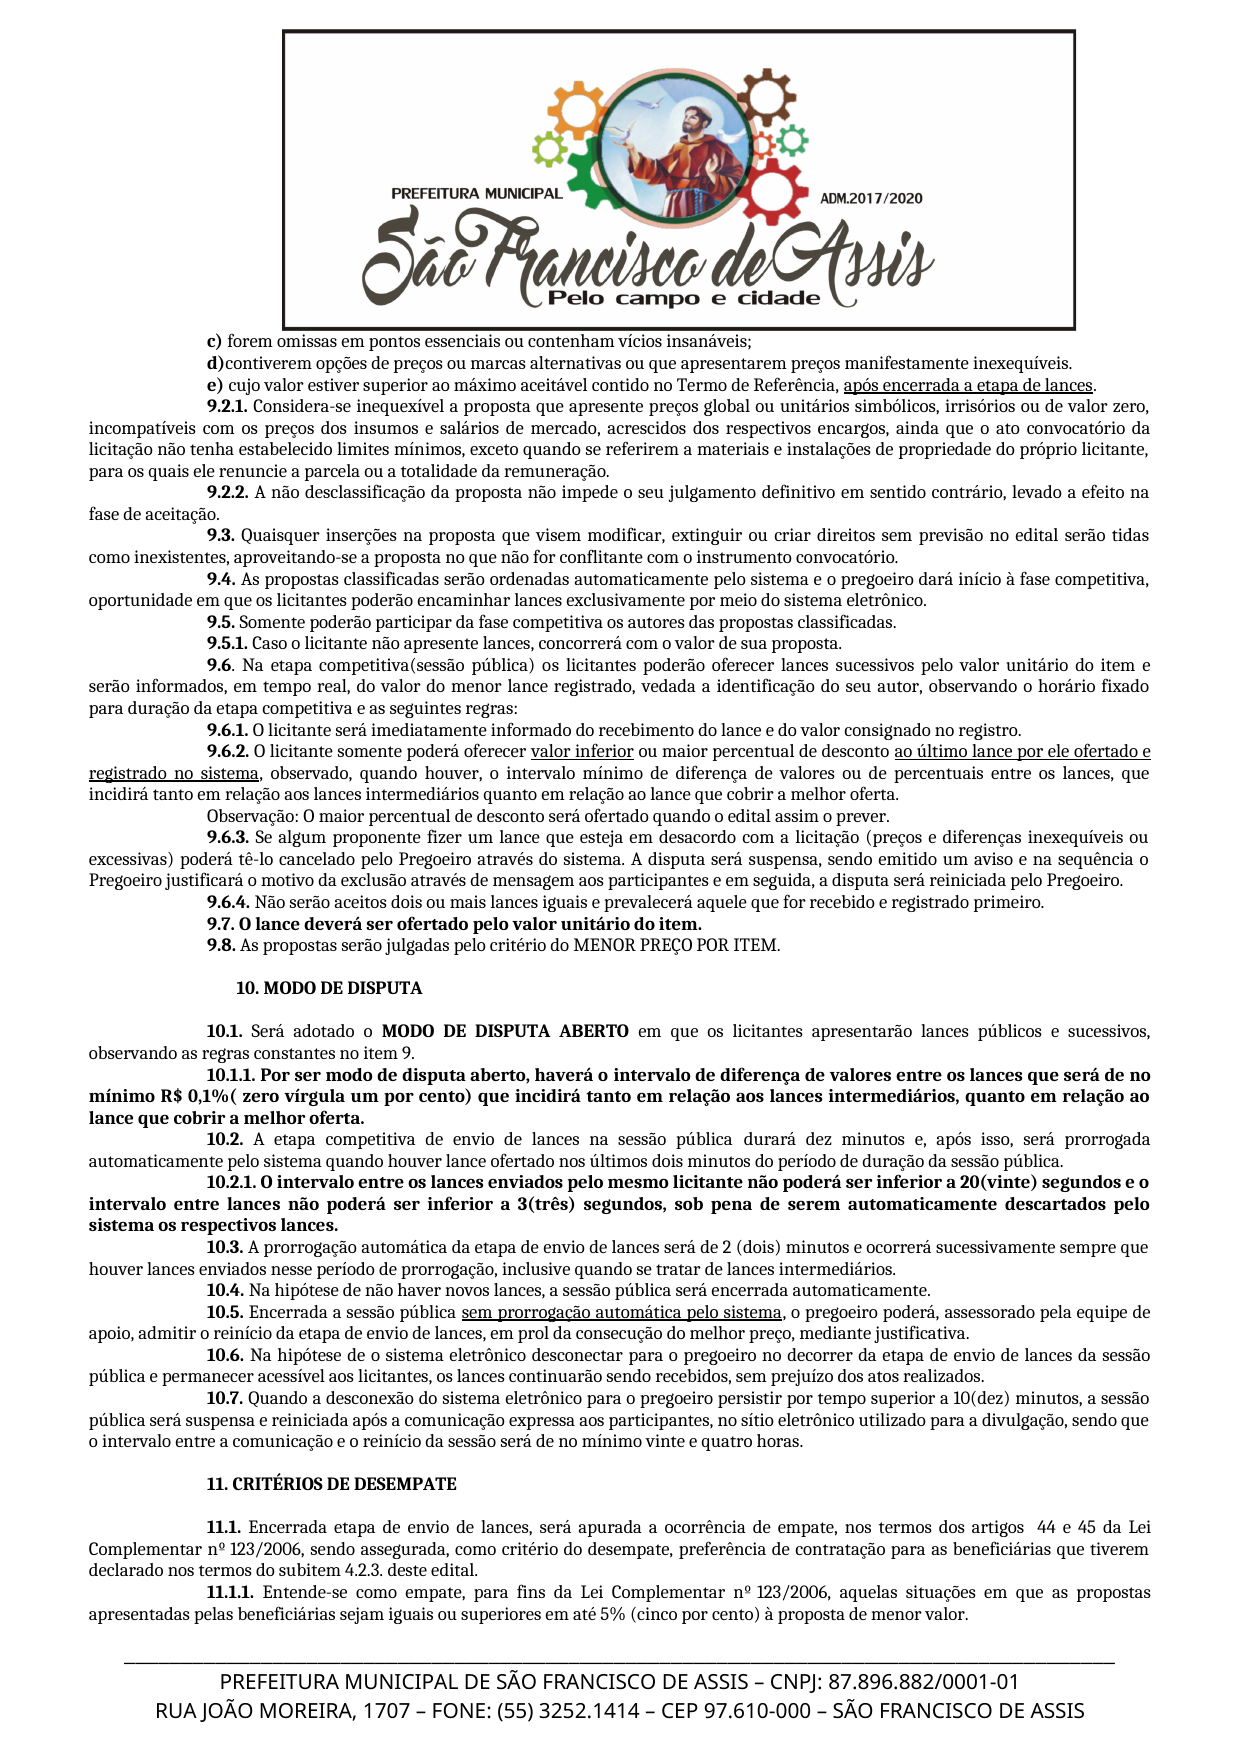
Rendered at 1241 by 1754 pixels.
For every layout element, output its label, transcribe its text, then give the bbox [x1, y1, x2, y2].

text 10.4. Na hipótese de não haver novos lances, a sessão pública será encerrada automaticamente. [89, 1280, 1152, 1301]
text 9.8. As propostas serão julgadas pelo critério do MENOR PREÇO POR ITEM. [89, 935, 1152, 956]
text 10.3. A prorrogação automática da etapa de envio de lances será de 2 (dois) minutos e ocorrerá sucessivamente sempre que houver lances enviados nesse período de prorrogação, inclusive quando se tratar de lances intermediários. [89, 1237, 1152, 1280]
text 9.6.1. O licitante será imediatamente informado do recebimento do lance e do valor consignado no registro. [89, 719, 1152, 741]
text 10.7. Quando a desconexão do sistema eletrônico para o pregoeiro persistir por tempo superior a 10(dez) minutos, a sessão pública será suspensa e reiniciada após a comunicação expressa aos participantes, no sítio eletrônico utilizado para a divulgação, sendo que o intervalo entre a comunicação e o reinício da sessão será de no mínimo vinte e quatro horas. [89, 1387, 1152, 1452]
text 10.5. Encerrada a sessão pública sem prorrogação automática pelo sistema, o pregoeiro poderá, assessorado pela equipe de apoio, admitir o reinício da etapa de envio de lances, em prol da consecução do melhor preço, mediante justificativa. [89, 1301, 1152, 1344]
text 11. CRITÉRIOS DE DESEMPATE [89, 1474, 1152, 1495]
text c) forem omissas em pontos essenciais ou contenham vícios insanáveis; [89, 331, 1152, 352]
text 9.3. Quaisquer inserções na proposta que visem modificar, extinguir ou criar direitos sem previsão no edital serão tidas como inexistentes, aproveitando-se a proposta no que não for conflitante com o instrumento convocatório. [89, 525, 1152, 568]
text 11.1.1. Entende-se como empate, para fins da Lei Complementar nº 123/2006, aquelas situações em que as propostas apresentadas pelas beneficiárias sejam iguais ou superiores em até 5% (cinco por cento) à proposta de menor valor. [89, 1582, 1152, 1625]
text 9.6.3. Se algum proponente fizer um lance que esteja em desacordo com a licitação (preços e diferenças inexequíveis ou excessivas) poderá tê-lo cancelado pelo Pregoeiro através do sistema. A disputa será suspensa, sendo emitido um aviso e na sequência o Pregoeiro justificará o motivo da exclusão através de mensagem aos participantes e em seguida, a disputa será reiniciada pelo Pregoeiro. [89, 827, 1152, 892]
text 9.7. O lance deverá ser ofertado pelo valor unitário do item. [89, 913, 1152, 935]
text 10.1. Será adotado o MODO DE DISPUTA ABERTO em que os licitantes apresentarão lances públicos e sucessivos, observando as regras constantes no item 9. [89, 1021, 1152, 1064]
text 10.2.1. O intervalo entre os lances enviados pelo mesmo licitante não poderá ser inferior a 20(vinte) segundos e o intervalo entre lances não poderá ser inferior a 3(três) segundos, sob pena de serem automaticamente descartados pelo sistema os respectivos lances. [89, 1172, 1152, 1237]
text 10.1.1. Por ser modo de disputa aberto, haverá o intervalo de diferença de valores entre os lances que será de no mínimo R$ 0,1%( zero vírgula um por cento) que incidirá tanto em relação aos lances intermediários, quanto em relação ao lance que cobrir a melhor oferta. [89, 1064, 1152, 1129]
text Observação: O maior percentual de desconto será ofertado quando o edital assim o prever. [89, 805, 1152, 827]
text 9.6. Na etapa competitiva(sessão pública) os licitantes poderão oferecer lances sucessivos pelo valor unitário do item e serão informados, em tempo real, do valor do menor lance registrado, vedada a identificação do seu autor, observando o horário fixado para duração da etapa competitiva e as seguintes regras: [89, 654, 1152, 719]
text e) cujo valor estiver superior ao máximo aceitável contido no Termo de Referência, após encerrada a etapa de lances. [89, 374, 1152, 396]
text 9.4. As propostas classificadas serão ordenadas automaticamente pelo sistema e o pregoeiro dará início à fase competitiva, oportunidade em que os licitantes poderão encaminhar lances exclusivamente por meio do sistema eletrônico. [89, 568, 1152, 611]
text 9.5.1. Caso o licitante não apresente lances, concorrerá com o valor de sua proposta. [89, 633, 1152, 654]
text 9.2.1. Considera-se inequexível a proposta que apresente preços global ou unitários simbólicos, irrisórios ou de valor zero, incompatíveis com os preços dos insumos e salários de mercado, acrescidos dos respectivos encargos, ainda que o ato convocatório da licitação não tenha estabelecido limites mínimos, exceto quando se referirem a materiais e instalações de propriedade do próprio licitante, para os quais ele renuncie a parcela ou a totalidade da remuneração. [89, 396, 1152, 482]
text 10.2. A etapa competitiva de envio de lances na sessão pública durará dez minutos e, após isso, será prorrogada automaticamente pelo sistema quando houver lance ofertado nos últimos dois minutos do período de duração da sessão pública. [89, 1129, 1152, 1172]
text 9.6.2. O licitante somente poderá oferecer valor inferior ou maior percentual de desconto ao último lance por ele ofertado e registrado no sistema, observado, quando houver, o intervalo mínimo de diferença de valores ou de percentuais entre os lances, que incidirá tanto em relação aos lances intermediários quanto em relação ao lance que cobrir a melhor oferta. [89, 741, 1152, 805]
text 10.6. Na hipótese de o sistema eletrônico desconectar para o pregoeiro no decorrer da etapa de envio de lances da sessão pública e permanecer acessível aos licitantes, os lances continuarão sendo recebidos, sem prejuízo dos atos realizados. [89, 1344, 1152, 1387]
text 9.5. Somente poderão participar da fase competitiva os autores das propostas classificadas. [89, 611, 1152, 633]
text 9.6.4. Não serão aceitos dois ou mais lances iguais e prevalecerá aquele que for recebido e registrado primeiro. [89, 892, 1152, 913]
text 10. MODO DE DISPUTA [89, 978, 1152, 999]
text 11.1. Encerrada etapa de envio de lances, será apurada a ocorrência de empate, nos termos dos artigos 44 e 45 da Lei Complementar nº 123/2006, sendo assegurada, como critério do desempate, preferência de contratação para as beneficiárias que tiverem declarado nos termos do subitem 4.2.3. deste edital. [89, 1517, 1152, 1582]
text 9.2.2. A não desclassificação da proposta não impede o seu julgamento definitivo em sentido contrário, levado a efeito na fase de aceitação. [89, 482, 1152, 525]
text d)contiverem opções de preços ou marcas alternativas ou que apresentarem preços manifestamente inexequíveis. [89, 352, 1152, 374]
